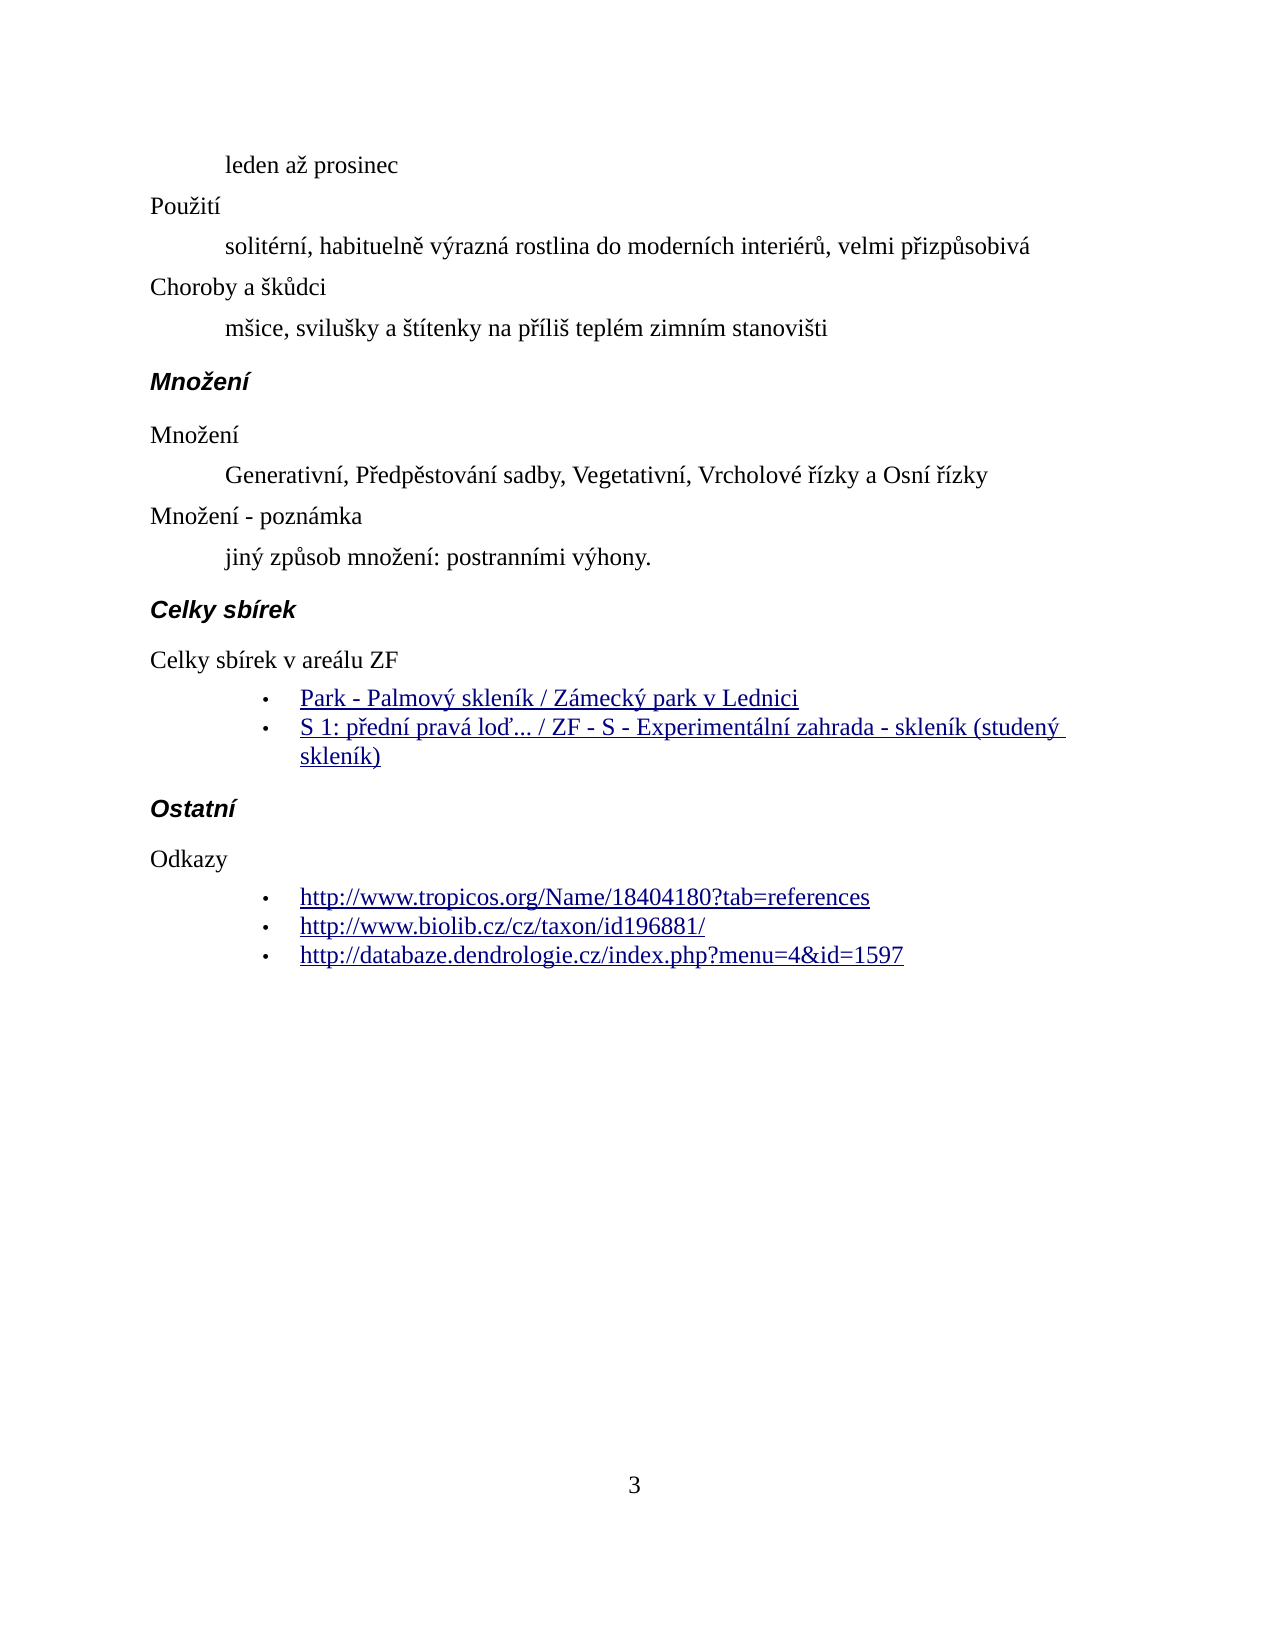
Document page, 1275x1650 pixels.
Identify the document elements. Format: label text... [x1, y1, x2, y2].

list http://databaze.dendrologie.cz/index.php?menu=4&id=1597 [262, 940, 1125, 968]
text mšice, svilušky a štítenky na příliš teplém zimním stanovišti [225, 313, 1125, 342]
list http://www.tropicos.org/Name/18404180?tab=references [262, 882, 1125, 911]
list http://www.biolib.cz/cz/taxon/id196881/ [262, 911, 1125, 940]
subtitle Množení [150, 367, 1125, 395]
text Odkazy [150, 844, 1125, 873]
text jiný způsob množení: postranními výhony. [225, 542, 1125, 571]
text Generativní, Předpěstování sadby, Vegetativní, Vrcholové řízky a Osní řízky [225, 460, 1125, 489]
text Choroby a škůdci [150, 272, 1125, 301]
subtitle Ostatní [150, 794, 1125, 823]
text Použití [150, 191, 1125, 219]
text solitérní, habituelně výrazná rostlina do moderních interiérů, velmi přizpůsobivá [225, 231, 1125, 260]
list S 1: přední pravá loď... / ZF - S - Experimentální zahrada - skleník (studený skleník) [262, 712, 1125, 769]
text Celky sbírek v areálu ZF [150, 646, 1125, 674]
text Množení - poznámka [150, 501, 1125, 530]
text Množení [150, 420, 1125, 448]
subtitle Celky sbírek [150, 596, 1125, 624]
list Park - Palmový skleník / Zámecký park v Lednici [262, 683, 1125, 712]
text leden až prosinec [225, 150, 1125, 179]
